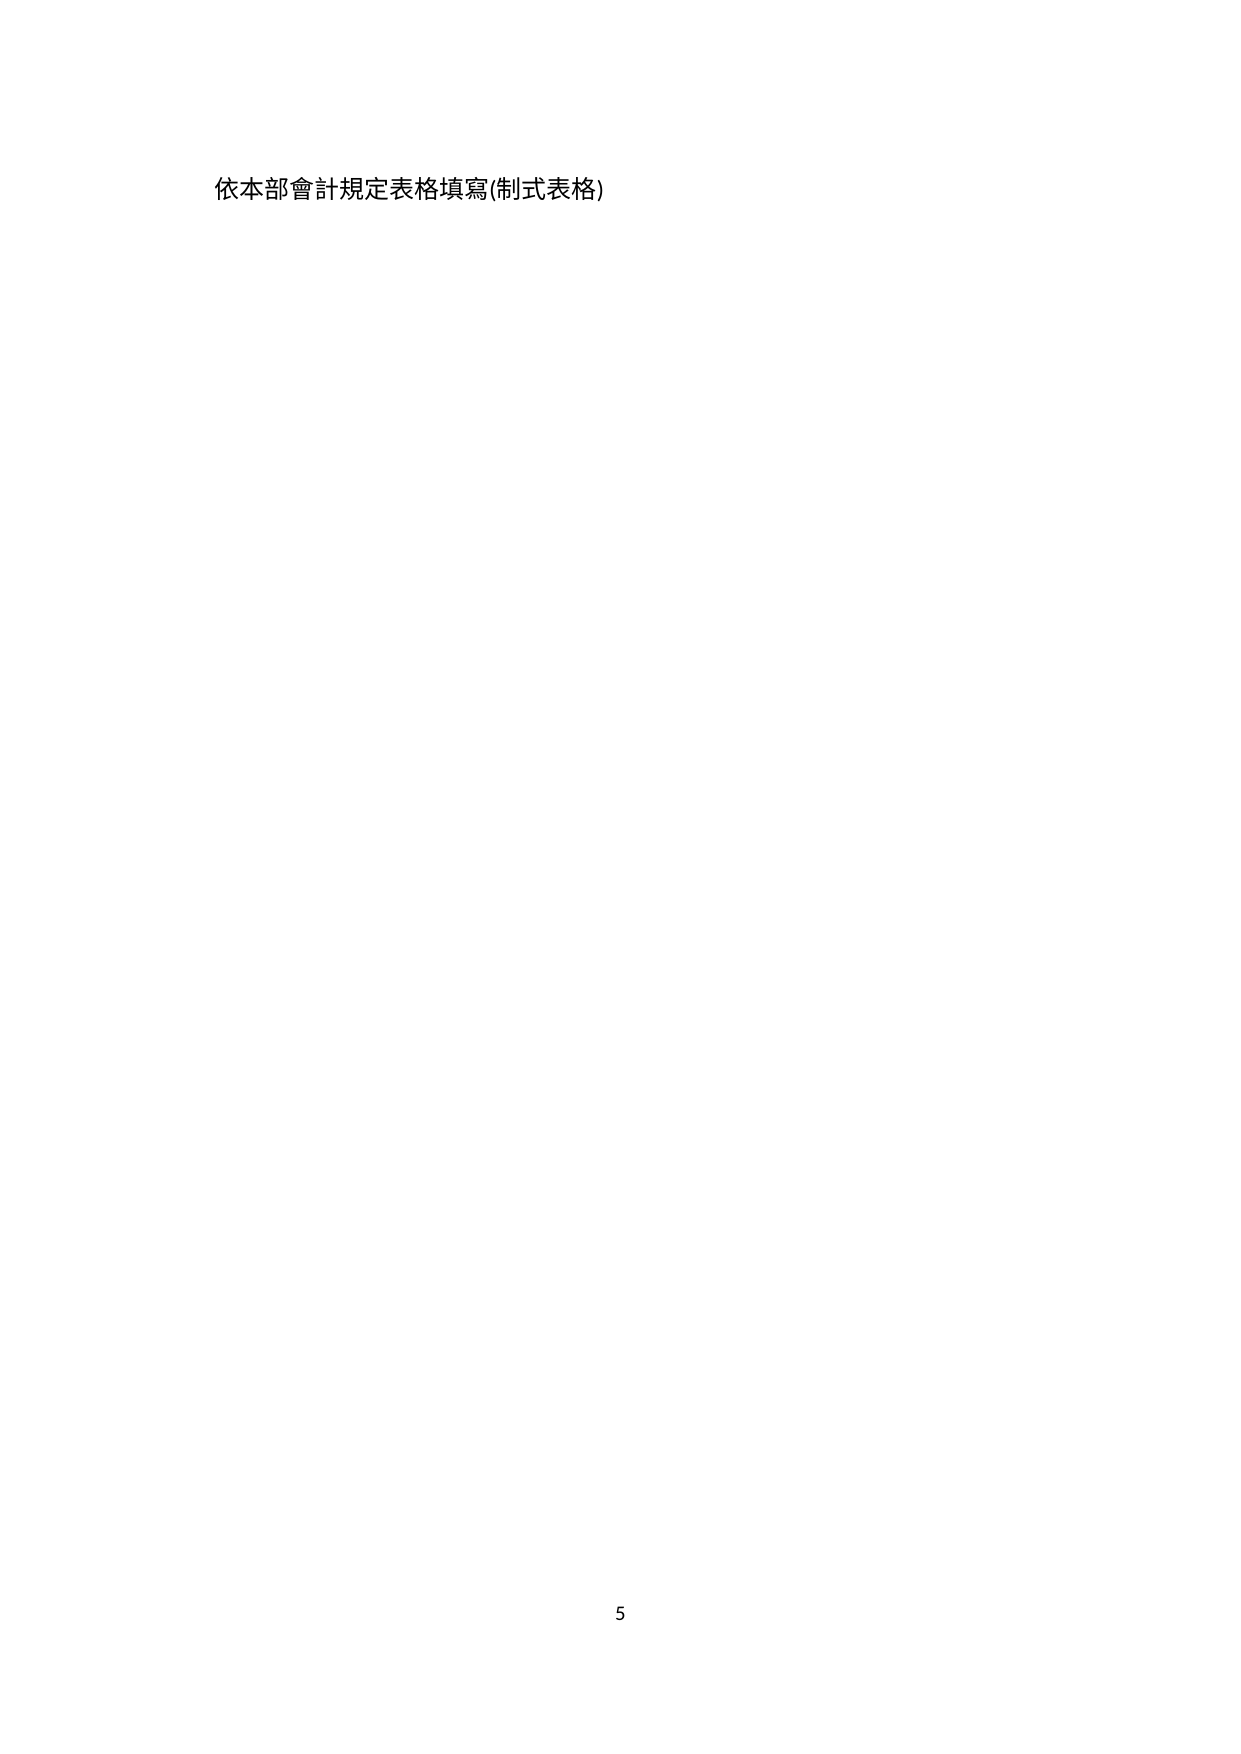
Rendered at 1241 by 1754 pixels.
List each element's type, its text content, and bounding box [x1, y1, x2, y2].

text 依本部會計規定表格填寫(制式表格) [187, 162, 1053, 200]
